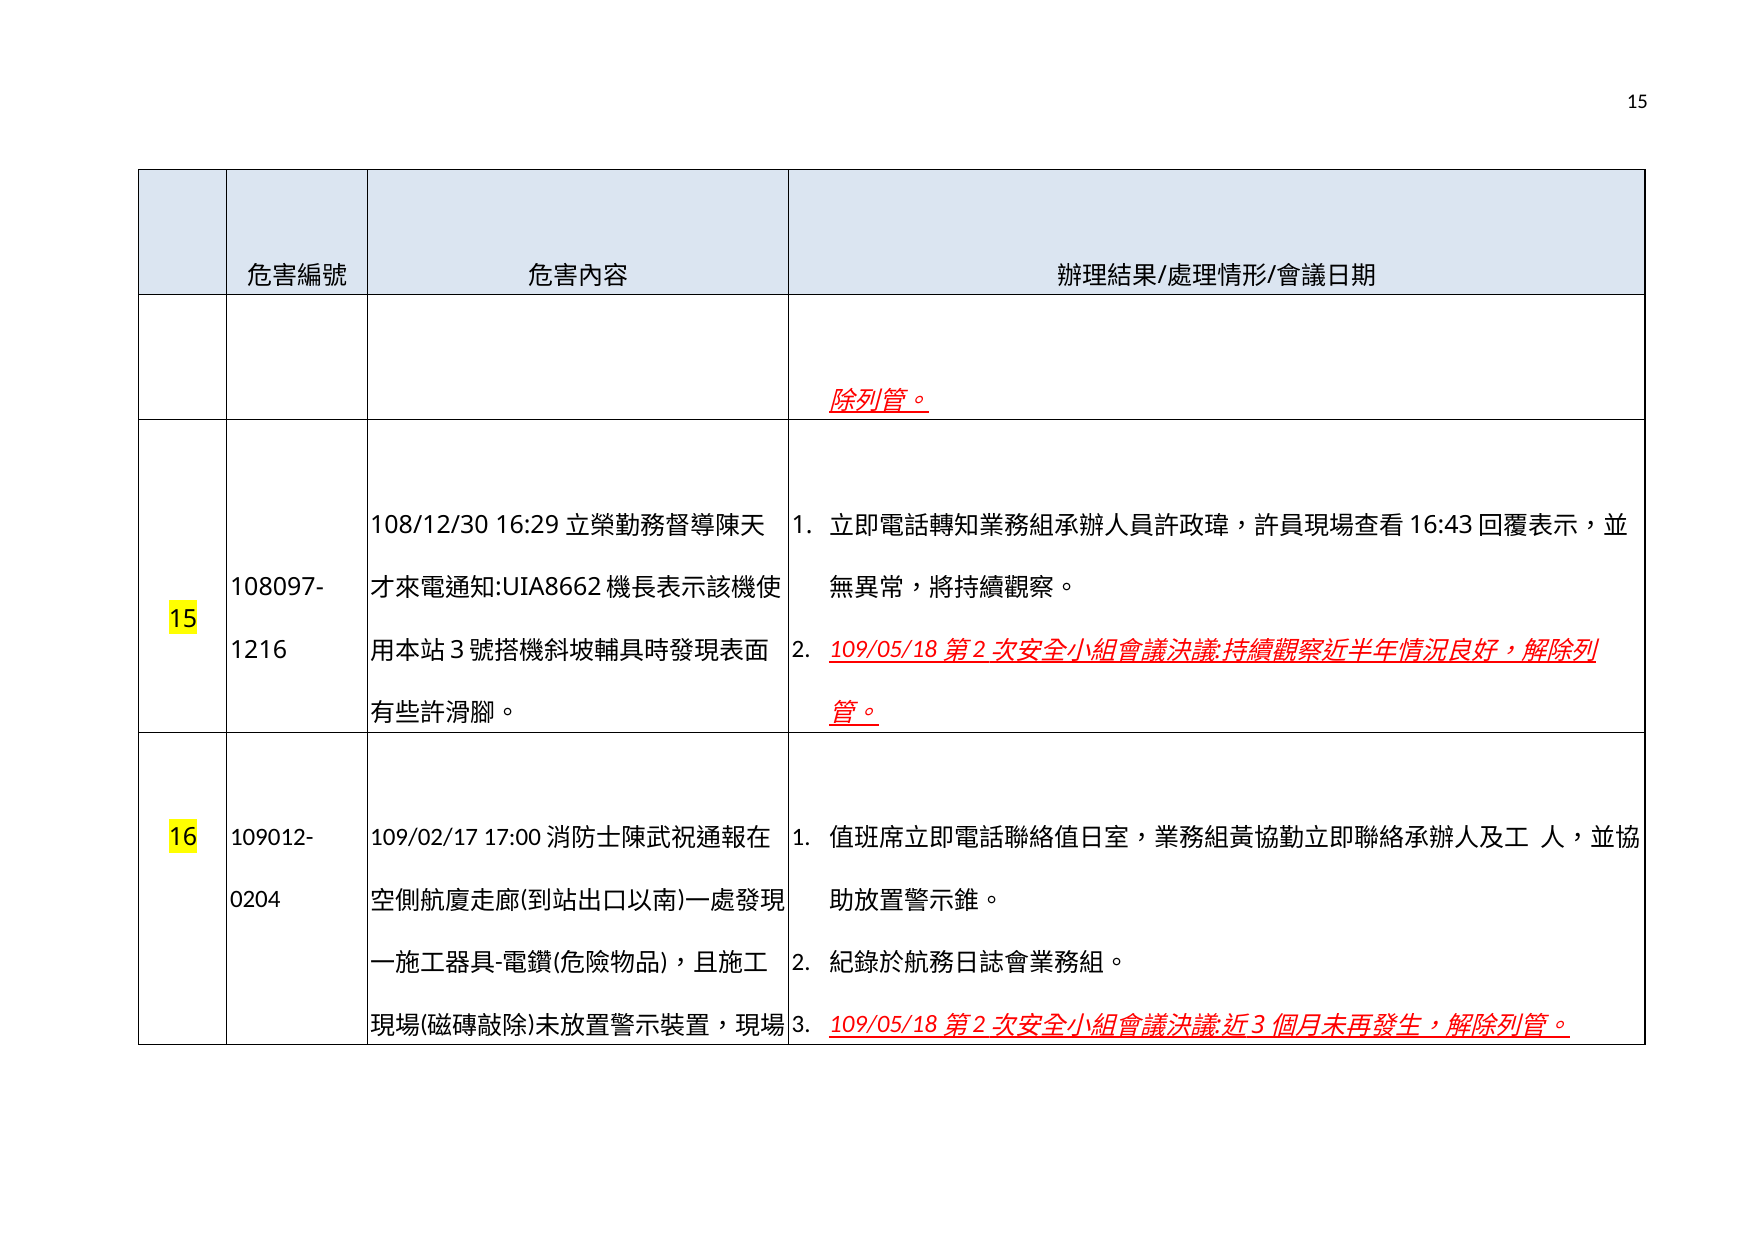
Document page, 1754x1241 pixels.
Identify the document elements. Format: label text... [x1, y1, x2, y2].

table_cell 值班席立即電話聯絡值日室，業務組黃協勤立即聯絡承辦人及工 人，並協助放置警示錐。 紀錄於航務日誌會業務組。 109/05/18第2次安全小組會議決議:近3個月未再發生，解除列管。 [789, 733, 1644, 1044]
table_header 危害編號 [227, 170, 367, 294]
table_cell [227, 295, 367, 419]
table_cell 108097-1216 [227, 420, 367, 732]
table_cell 立即電話轉知業務組承辦人員許政瑋，許員現場查看16:43回覆表示，並無異常，將持續觀察。 109/05/18第2次安全小組會議決議:持續觀察近半年情況良好，解除列管。 [789, 420, 1644, 732]
table_cell [139, 295, 226, 419]
table_header 辦理結果/處理情形/會議日期 [789, 170, 1644, 294]
table_cell [1646, 294, 1754, 419]
table_cell [368, 295, 788, 419]
table_cell 16 [139, 733, 226, 1044]
table_cell 15 [139, 420, 226, 732]
table_cell 109012-0204 [227, 733, 367, 1044]
table_header [1646, 169, 1754, 294]
table_cell [1646, 732, 1754, 1044]
table_header 危害內容 [368, 170, 788, 294]
table_cell [1646, 419, 1754, 732]
table_header [139, 170, 226, 294]
table_cell 108/12/30 16:29 立榮勤務督導陳天才來電通知:UIA8662機長表示該機使用本站3號搭機斜坡輔具時發現表面有些許滑腳。 [368, 420, 788, 732]
table_cell 109/02/17 17:00 消防士陳武祝通報在空側航廈走廊(到站出口以南)一處發現一施工器具-電鑽(危險物品)，且施工現場(磁磚敲除)未放置警示裝置，現場 [368, 733, 788, 1044]
table_cell 除列管。 [789, 295, 1644, 419]
